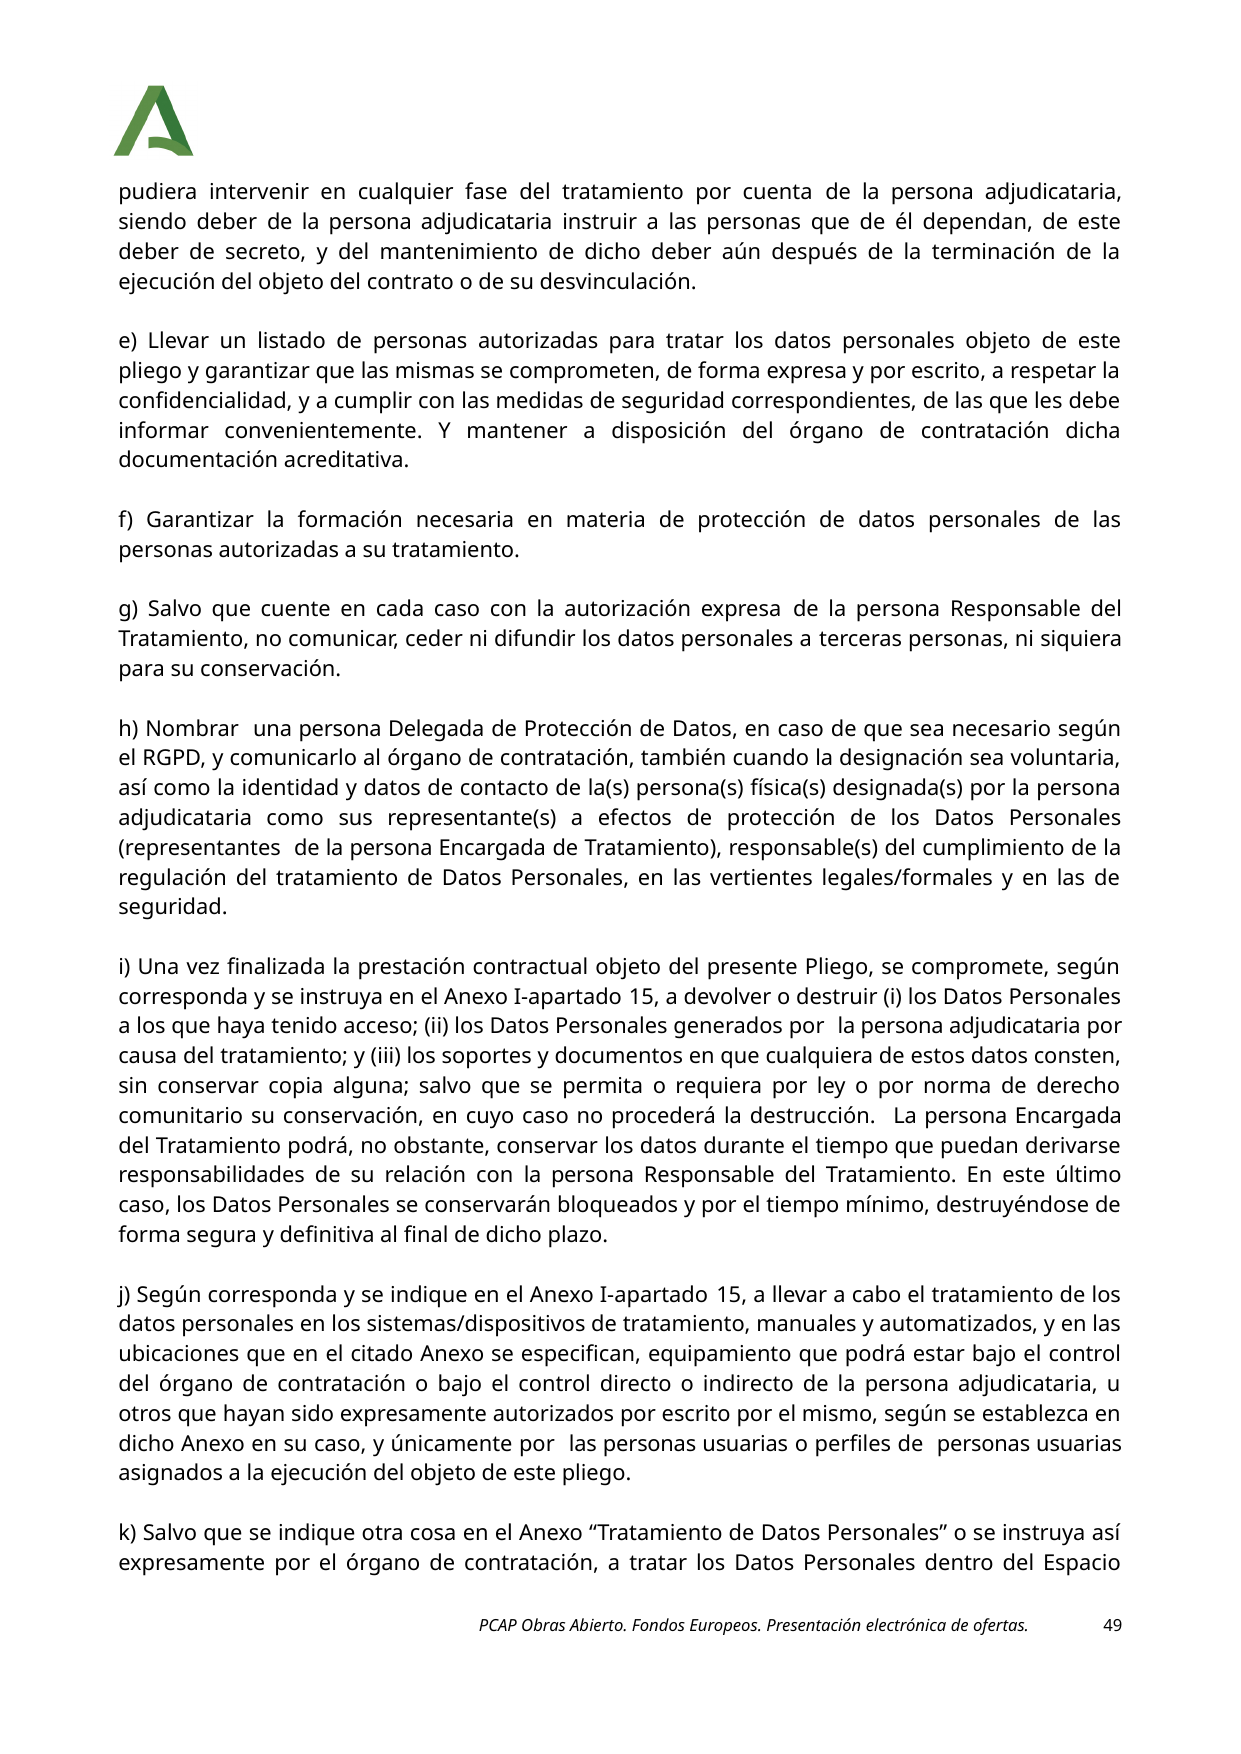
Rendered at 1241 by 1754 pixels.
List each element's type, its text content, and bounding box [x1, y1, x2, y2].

text g) Salvo que cuente en cada caso con la autorización expresa de la persona Responsable del Tratamiento, no comunicar, ceder ni difundir los datos personales a terceras personas, ni siquiera para su conservación. [118, 593, 1122, 683]
picture [109, 81, 198, 160]
text f) Garantizar la formación necesaria en materia de protección de datos personales de las personas autorizadas a su tratamiento. [118, 504, 1122, 564]
text i) Una vez finalizada la prestación contractual objeto del presente Pliego, se compromete, según corresponda y se instruya en el Anexo I-apartado 15, a devolver o destruir (i) los Datos Personales a los que haya tenido acceso; (ii) los Datos Personales generados por la persona adjudicataria por causa del tratamiento; y (iii) los soportes y documentos en que cualquiera de estos datos consten, sin conservar copia alguna; salvo que se permita o requiera por ley o por norma de derecho comunitario su conservación, en cuyo caso no procederá la destrucción. La persona Encargada del Tratamiento podrá, no obstante, conservar los datos durante el tiempo que puedan derivarse responsabilidades de su relación con la persona Responsable del Tratamiento. En este último caso, los Datos Personales se conservarán bloqueados y por el tiempo mínimo, destruyéndose de forma segura y definitiva al final de dicho plazo. [118, 951, 1122, 1249]
text e) Llevar un listado de personas autorizadas para tratar los datos personales objeto de este pliego y garantizar que las mismas se comprometen, de forma expresa y por escrito, a respetar la confidencialidad, y a cumplir con las medidas de seguridad correspondientes, de las que les debe informar convenientemente. Y mantener a disposición del órgano de contratación dicha documentación acreditativa. [118, 325, 1122, 474]
text j) Según corresponda y se indique en el Anexo I-apartado 15, a llevar a cabo el tratamiento de los datos personales en los sistemas/dispositivos de tratamiento, manuales y automatizados, y en las ubicaciones que en el citado Anexo se especifican, equipamiento que podrá estar bajo el control del órgano de contratación o bajo el control directo o indirecto de la persona adjudicataria, u otros que hayan sido expresamente autorizados por escrito por el mismo, según se establezca en dicho Anexo en su caso, y únicamente por las personas usuarias o perfiles de personas usuarias asignados a la ejecución del objeto de este pliego. [118, 1279, 1122, 1487]
text pudiera intervenir en cualquier fase del tratamiento por cuenta de la persona adjudicataria, siendo deber de la persona adjudicataria instruir a las personas que de él dependan, de este deber de secreto, y del mantenimiento de dicho deber aún después de la terminación de la ejecución del objeto del contrato o de su desvinculación. [118, 176, 1122, 296]
text h) Nombrar una persona Delegada de Protección de Datos, en caso de que sea necesario según el RGPD, y comunicarlo al órgano de contratación, también cuando la designación sea voluntaria, así como la identidad y datos de contacto de la(s) persona(s) física(s) designada(s) por la persona adjudicataria como sus representante(s) a efectos de protección de los Datos Personales (representantes de la persona Encargada de Tratamiento), responsable(s) del cumplimiento de la regulación del tratamiento de Datos Personales, en las vertientes legales/formales y en las de seguridad. [118, 713, 1122, 921]
text k) Salvo que se indique otra cosa en el Anexo “Tratamiento de Datos Personales” o se instruya así expresamente por el órgano de contratación, a tratar los Datos Personales dentro del Espacio [118, 1517, 1122, 1577]
